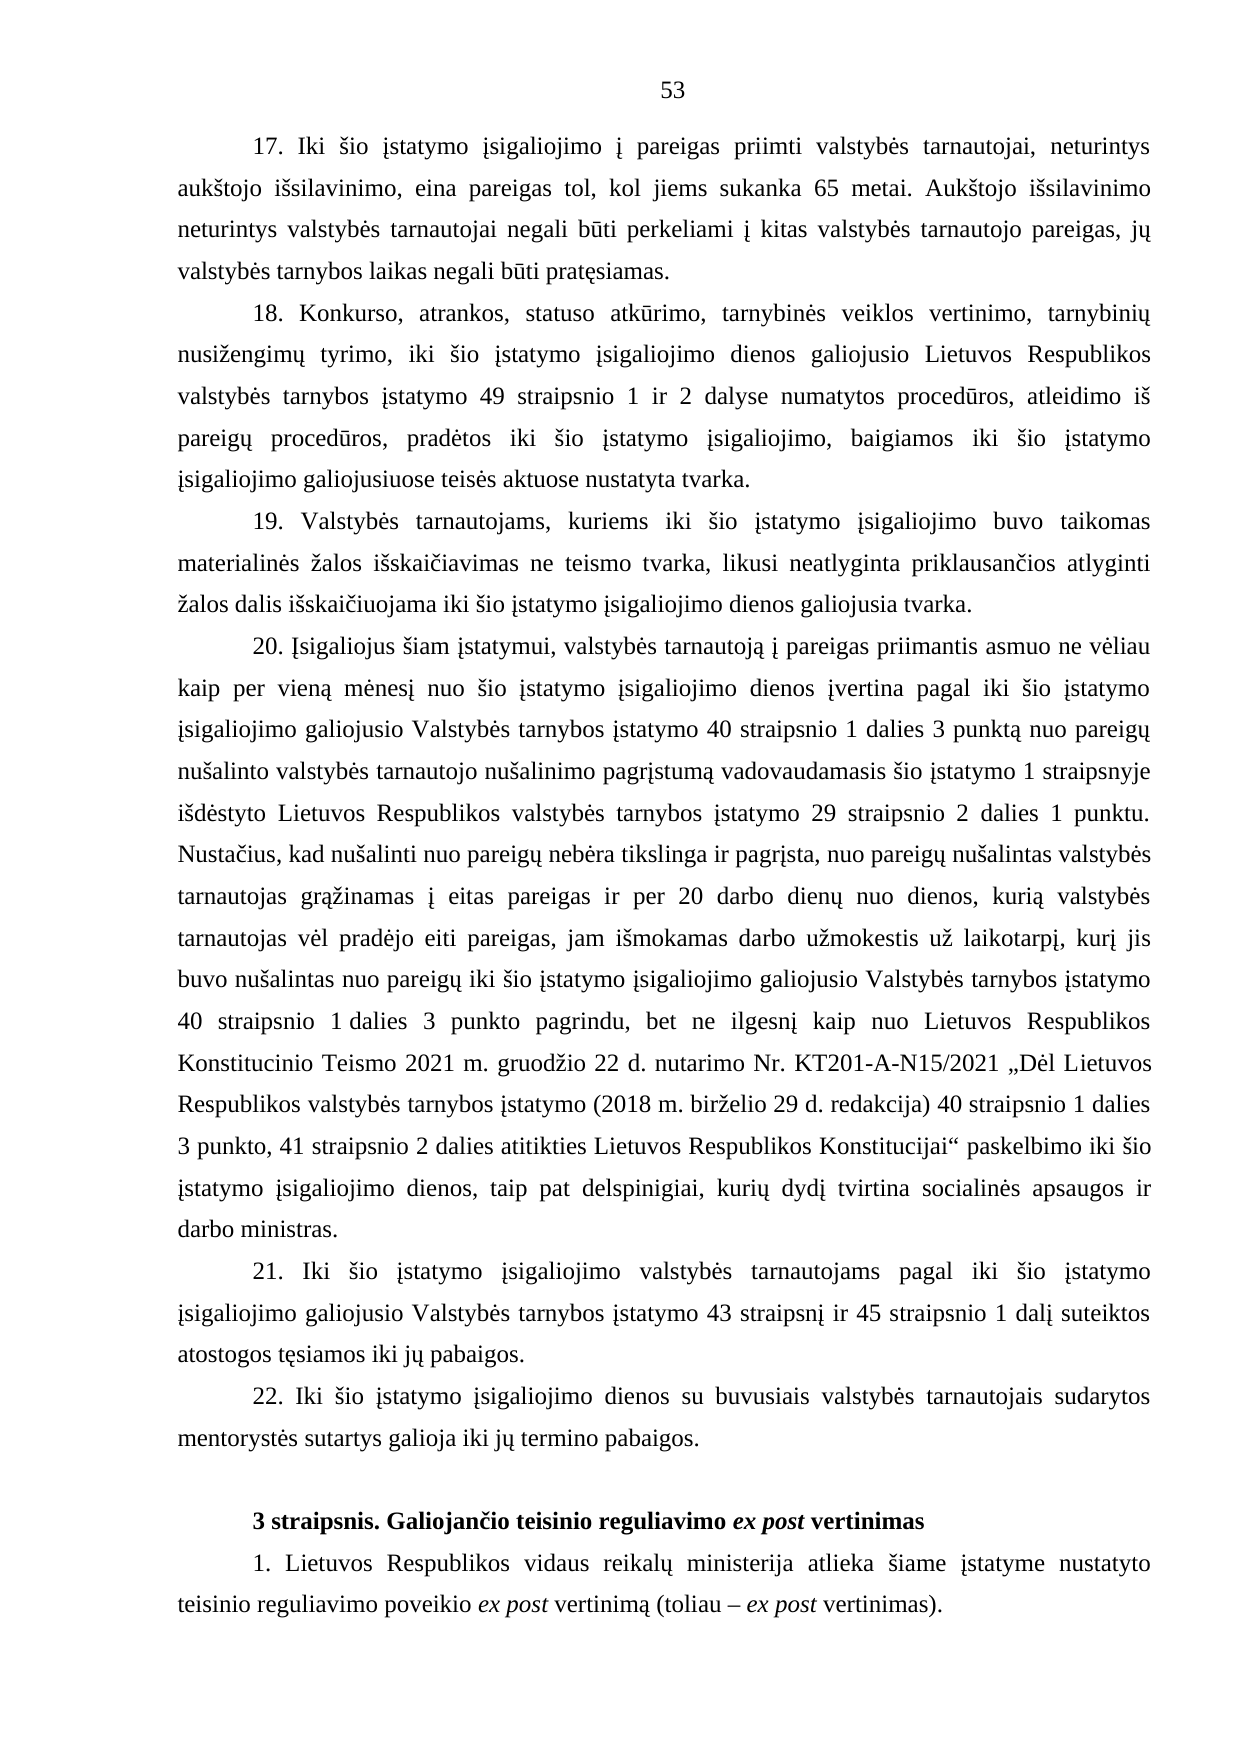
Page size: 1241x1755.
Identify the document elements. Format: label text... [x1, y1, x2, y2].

text 20. Įsigaliojus šiam įstatymui, valstybės tarnautoją į pareigas priimantis asmuo ne vėliau kaip per vieną mėnesį nuo šio įstatymo įsigaliojimo dienos įvertina pagal iki šio įstatymo įsigaliojimo galiojusio Valstybės tarnybos įstatymo 40 straipsnio 1 dalies 3 punktą nuo pareigų nušalinto valstybės tarnautojo nušalinimo pagrįstumą vadovaudamasis šio įstatymo 1 straipsnyje išdėstyto Lietuvos Respublikos valstybės tarnybos įstatymo 29 straipsnio 2 dalies 1 punktu. Nustačius, kad nušalinti nuo pareigų nebėra tikslinga ir pagrįsta, nuo pareigų nušalintas valstybės tarnautojas grąžinamas į eitas pareigas ir per 20 darbo dienų nuo dienos, kurią valstybės tarnautojas vėl pradėjo eiti pareigas, jam išmokamas darbo užmokestis už laikotarpį, kurį jis buvo nušalintas nuo pareigų iki šio įstatymo įsigaliojimo galiojusio Valstybės tarnybos įstatymo 40 straipsnio 1 dalies 3 punkto pagrindu, bet ne ilgesnį kaip nuo Lietuvos Respublikos Konstitucinio Teismo 2021 m. gruodžio 22 d. nutarimo Nr. KT201-A-N15/2021 „Dėl Lietuvos Respublikos valstybės tarnybos įstatymo (2018 m. birželio 29 d. redakcija) 40 straipsnio 1 dalies 3 punkto, 41 straipsnio 2 dalies atitikties Lietuvos Respublikos Konstitucijai“ paskelbimo iki šio įstatymo įsigaliojimo dienos, taip pat delspinigiai, kurių dydį tvirtina socialinės apsaugos ir darbo ministras. [177, 618, 1152, 1243]
text 17. Iki šio įstatymo įsigaliojimo į pareigas priimti valstybės tarnautojai, neturintys aukštojo išsilavinimo, eina pareigas tol, kol jiems sukanka 65 metai. Aukštojo išsilavinimo neturintys valstybės tarnautojai negali būti perkeliami į kitas valstybės tarnautojo pareigas, jų valstybės tarnybos laikas negali būti pratęsiamas. [177, 118, 1152, 285]
text 18. Konkurso, atrankos, statuso atkūrimo, tarnybinės veiklos vertinimo, tarnybinių nusižengimų tyrimo, iki šio įstatymo įsigaliojimo dienos galiojusio Lietuvos Respublikos valstybės tarnybos įstatymo 49 straipsnio 1 ir 2 dalyse numatytos procedūros, atleidimo iš pareigų procedūros, pradėtos iki šio įstatymo įsigaliojimo, baigiamos iki šio įstatymo įsigaliojimo galiojusiuose teisės aktuose nustatyta tvarka. [177, 285, 1152, 493]
text 19. Valstybės tarnautojams, kuriems iki šio įstatymo įsigaliojimo buvo taikomas materialinės žalos išskaičiavimas ne teismo tvarka, likusi neatlyginta priklausančios atlyginti žalos dalis išskaičiuojama iki šio įstatymo įsigaliojimo dienos galiojusia tvarka. [177, 493, 1152, 618]
text 1. Lietuvos Respublikos vidaus reikalų ministerija atlieka šiame įstatyme nustatyto teisinio reguliavimo poveikio ex post vertinimą (toliau – ex post vertinimas). [177, 1535, 1152, 1618]
text 3 straipsnis. Galiojančio teisinio reguliavimo ex post vertinimas [177, 1493, 1152, 1535]
text 22. Iki šio įstatymo įsigaliojimo dienos su buvusiais valstybės tarnautojais sudarytos mentorystės sutartys galioja iki jų termino pabaigos. [177, 1368, 1152, 1451]
text 21. Iki šio įstatymo įsigaliojimo valstybės tarnautojams pagal iki šio įstatymo įsigaliojimo galiojusio Valstybės tarnybos įstatymo 43 straipsnį ir 45 straipsnio 1 dalį suteiktos atostogos tęsiamos iki jų pabaigos. [177, 1243, 1152, 1368]
